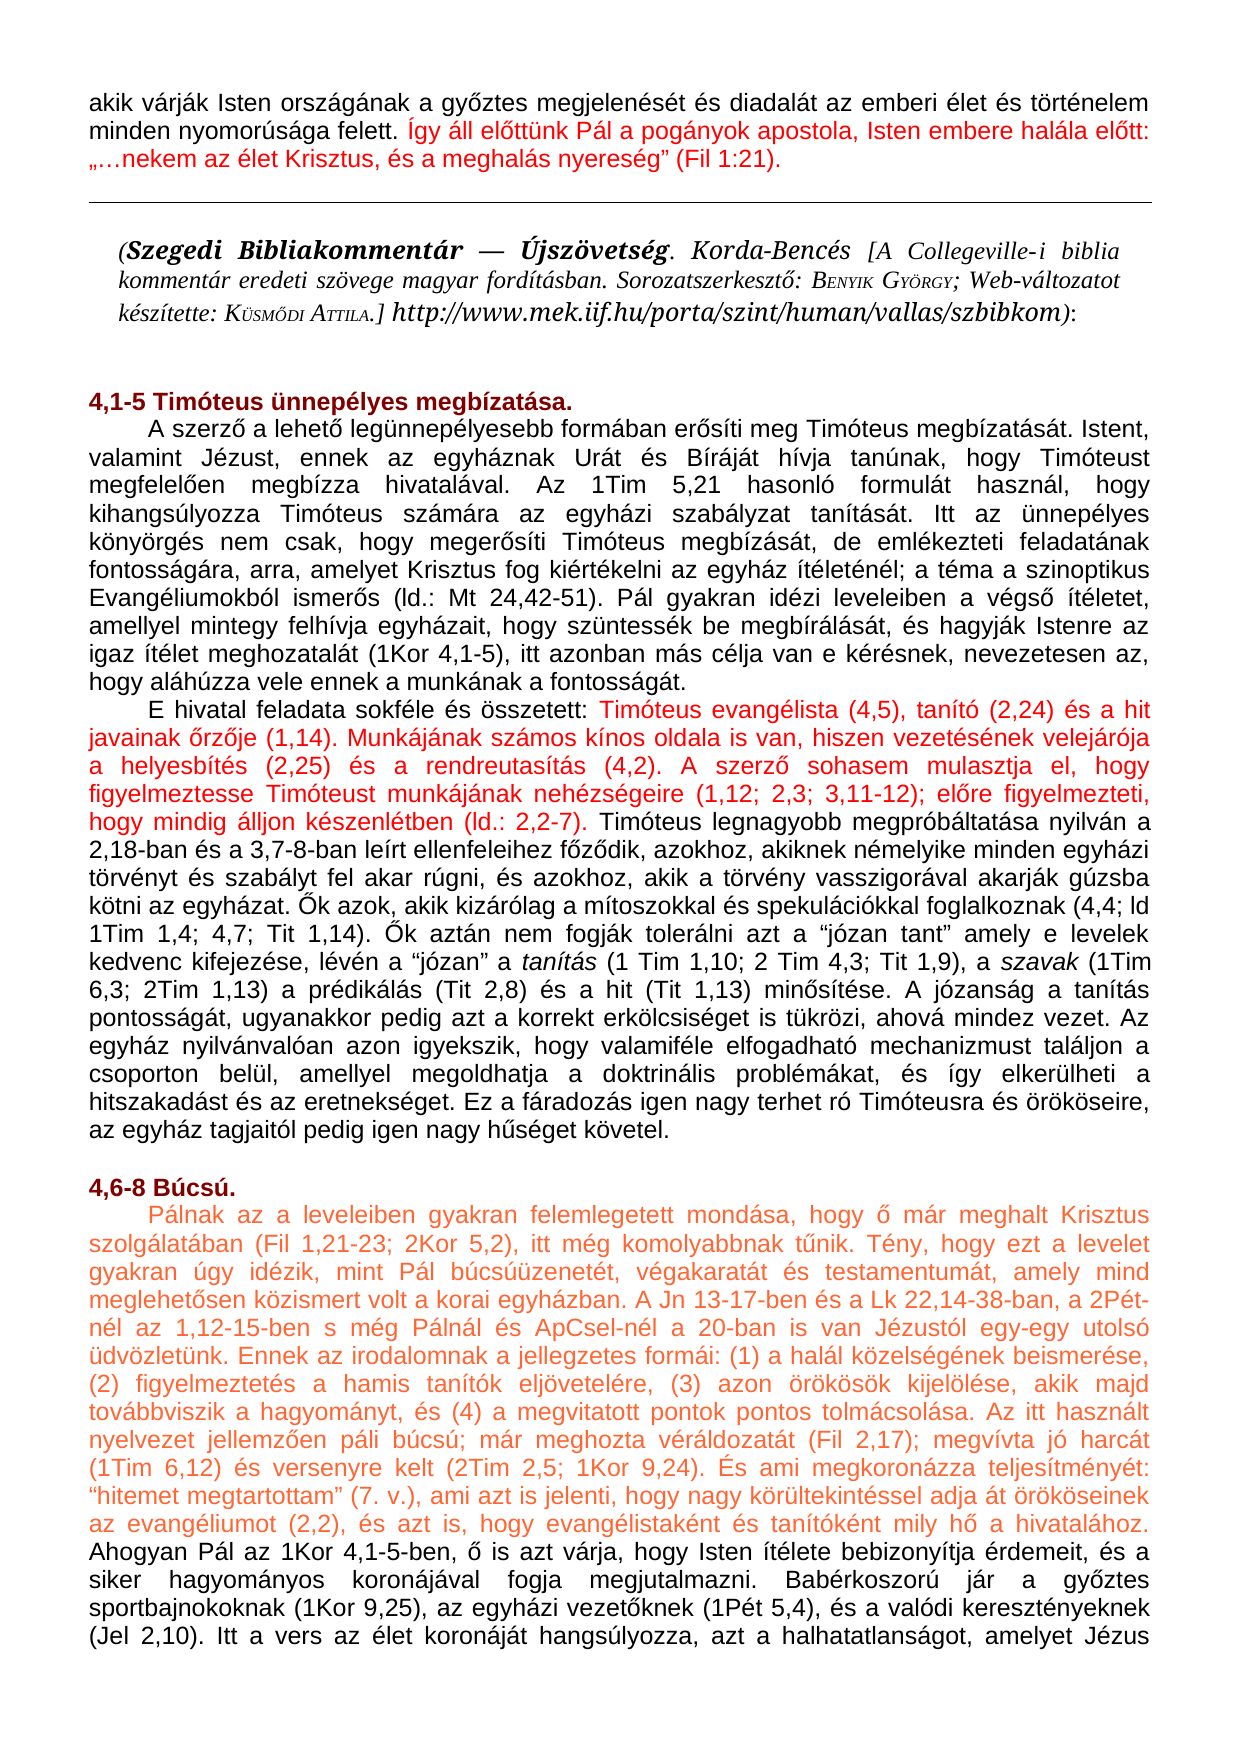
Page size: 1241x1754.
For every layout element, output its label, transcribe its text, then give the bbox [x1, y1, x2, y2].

text akik várják Isten országának a győztes megjelenését és diadalát az emberi élet és történelem minden nyomorúsága felett. Így áll előttünk Pál a pogányok apostola, Isten embere halála előtt: „…nekem az élet Krisztus, és a meghalás nyereség” (Fil 1:21). [88, 88, 1152, 173]
text 4,1-5 Timóteus ünnepélyes megbízatása. [88, 387, 1152, 415]
text A szerző a lehető legünnepélyesebb formában erősíti meg Timóteus megbízatását. Istent, valamint Jézust, ennek az egyháznak Urát és Bíráját hívja tanúnak, hogy Timóteust megfelelően megbízza hivatalával. Az 1Tim 5,21 hasonló formulát használ, hogy kihangsúlyozza Timóteus számára az egyházi szabályzat tanítását. Itt az ünnepélyes könyörgés nem csak, hogy megerősíti Timóteus megbízását, de emlékezteti feladatának fontosságára, arra, amelyet Krisztus fog kiértékelni az egyház ítéleténél; a téma a szinoptikus Evangéliumokból ismerős (ld.: Mt 24,42-51). Pál gyakran idézi leveleiben a végső ítéletet, amellyel mintegy felhívja egyházait, hogy szüntessék be megbírálását, és hagyják Istenre az igaz ítélet meghozatalát (1Kor 4,1-5), itt azonban más célja van e kérésnek, nevezetesen az, hogy aláhúzza vele ennek a munkának a fontosságát. [88, 415, 1152, 695]
text (Szegedi Bibliakommentár ― Újszövetség. Korda-Bencés [A Collegeville‑i biblia kommentár eredeti szövege magyar fordításban. Sorozatszerkesztő: Benyik György; Web-változatot készítette: Küsmődi Attila.] http://www.mek.iif.hu/porta/szint/human/vallas/szbibkom): [88, 203, 1152, 358]
text 4,6-8 Búcsú. [88, 1173, 1152, 1201]
text Pálnak az a leveleiben gyakran felemlegetett mondása, hogy ő már meghalt Krisztus szolgálatában (Fil 1,21-23; 2Kor 5,2), itt még komolyabbnak tűnik. Tény, hogy ezt a levelet gyakran úgy idézik, mint Pál búcsúüzenetét, végakaratát és testamentumát, amely mind meglehetősen közismert volt a korai egyházban. A Jn 13-17-ben és a Lk 22,14-38-ban, a 2Pét-nél az 1,12-15-ben s még Pálnál és ApCsel-nél a 20-ban is van Jézustól egy-egy utolsó üdvözletünk. Ennek az irodalomnak a jellegzetes formái: (1) a halál közelségének beismerése, (2) figyelmeztetés a hamis tanítók eljövetelére, (3) azon örökösök kijelölése, akik majd továbbviszik a hagyományt, és (4) a megvitatott pontok pontos tolmácsolása. Az itt használt nyelvezet jellemzően páli búcsú; már meghozta véráldozatát (Fil 2,17); megvívta jó harcát (1Tim 6,12) és versenyre kelt (2Tim 2,5; 1Kor 9,24). És ami megkoronázza teljesítményét: “hitemet megtartottam” (7. v.), ami azt is jelenti, hogy nagy körültekintéssel adja át örököseinek az evangéliumot (2,2), és azt is, hogy evangélistaként és tanítóként mily hő a hivatalához. Ahogyan Pál az 1Kor 4,1-5-ben, ő is azt várja, hogy Isten ítélete bebizonyítja érdemeit, és a siker hagyományos koronájával fogja megjutalmazni. Babérkoszorú jár a győztes sportbajnokoknak (1Kor 9,25), az egyházi vezetőknek (1Pét 5,4), és a valódi keresztényeknek (Jel 2,10). Itt a vers az élet koronáját hangsúlyozza, azt a halhatatlanságot, amelyet Jézus [88, 1201, 1152, 1649]
text E hivatal feladata sokféle és összetett: Timóteus evangélista (4,5), tanító (2,24) és a hit javainak őrzője (1,14). Munkájának számos kínos oldala is van, hiszen vezetésének velejárója a helyesbítés (2,25) és a rendreutasítás (4,2). A szerző sohasem mulasztja el, hogy figyelmeztesse Timóteust munkájának nehézségeire (1,12; 2,3; 3,11-12); előre figyelmezteti, hogy mindig álljon készenlétben (ld.: 2,2-7). Timóteus legnagyobb megpróbáltatása nyilván a 2,18-ban és a 3,7-8-ban leírt ellenfeleihez főződik, azokhoz, akiknek némelyike minden egyházi törvényt és szabályt fel akar rúgni, és azokhoz, akik a törvény vasszigorával akarják gúzsba kötni az egyházat. Ők azok, akik kizárólag a mítoszokkal és spekulációkkal foglalkoznak (4,4; ld 1Tim 1,4; 4,7; Tit 1,14). Ők aztán nem fogják tolerálni azt a “józan tant” amely e levelek kedvenc kifejezése, lévén a “józan” a tanítás (1 Tim 1,10; 2 Tim 4,3; Tit 1,9), a szavak (1Tim 6,3; 2Tim 1,13) a prédikálás (Tit 2,8) és a hit (Tit 1,13) minősítése. A józanság a tanítás pontosságát, ugyanakkor pedig azt a korrekt erkölcsiséget is tükrözi, ahová mindez vezet. Az egyház nyilvánvalóan azon igyekszik, hogy valamiféle elfogadható mechanizmust találjon a csoporton belül, amellyel megoldhatja a doktrinális problémákat, és így elkerülheti a hitszakadást és az eretnekséget. Ez a fáradozás igen nagy terhet ró Timóteusra és örököseire, az egyház tagjaitól pedig igen nagy hűséget követel. [88, 695, 1152, 1144]
